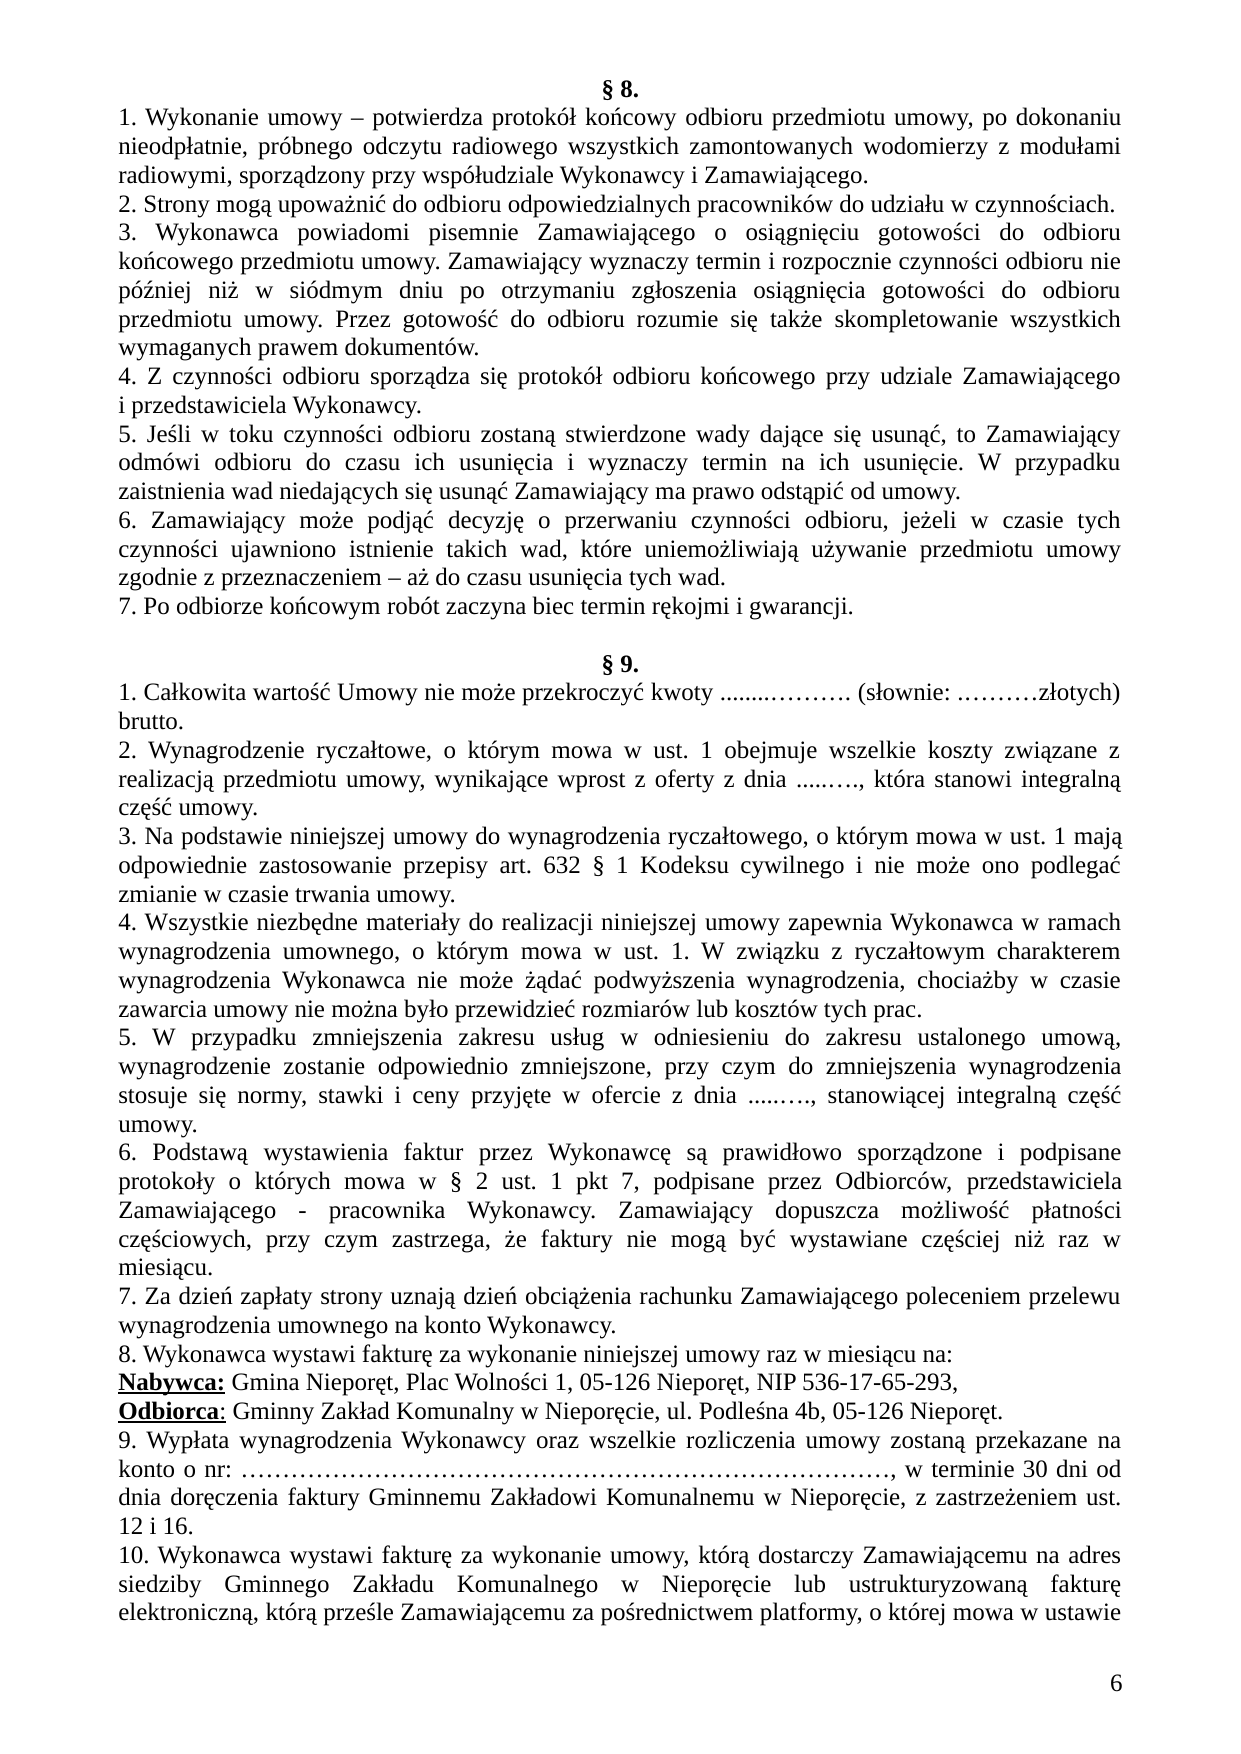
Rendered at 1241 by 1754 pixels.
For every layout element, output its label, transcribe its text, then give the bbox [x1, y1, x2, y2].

text 2. Wynagrodzenie ryczałtowe, o którym mowa w ust. 1 obejmuje wszelkie koszty związane z realizacją przedmiotu umowy, wynikające wprost z oferty z dnia .....…., która stanowi integralną część umowy. [118, 735, 1122, 821]
text 4. Z czynności odbioru sporządza się protokół odbioru końcowego przy udziale Zamawiającego i przedstawiciela Wykonawcy. [118, 361, 1122, 419]
text 6. Podstawą wystawienia faktur przez Wykonawcę są prawidłowo sporządzone i podpisane protokoły o których mowa w § 2 ust. 1 pkt 7, podpisane przez Odbiorców, przedstawiciela Zamawiającego - pracownika Wykonawcy. Zamawiający dopuszcza możliwość płatności częściowych, przy czym zastrzega, że faktury nie mogą być wystawiane częściej niż raz w miesiącu. [118, 1137, 1122, 1281]
text 7. Za dzień zapłaty strony uznają dzień obciążenia rachunku Zamawiającego poleceniem przelewu wynagrodzenia umownego na konto Wykonawcy. [118, 1281, 1122, 1339]
text Odbiorca: Gminny Zakład Komunalny w Nieporęcie, ul. Podleśna 4b, 05-126 Nieporęt. [118, 1396, 1122, 1425]
text 5. Jeśli w toku czynności odbioru zostaną stwierdzone wady dające się usunąć, to Zamawiający odmówi odbioru do czasu ich usunięcia i wyznaczy termin na ich usunięcie. W przypadku zaistnienia wad niedających się usunąć Zamawiający ma prawo odstąpić od umowy. [118, 419, 1122, 505]
text 8. Wykonawca wystawi fakturę za wykonanie niniejszej umowy raz w miesiącu na: [118, 1339, 1122, 1367]
text 1. Wykonanie umowy – potwierdza protokół końcowy odbioru przedmiotu umowy, po dokonaniu nieodpłatnie, próbnego odczytu radiowego wszystkich zamontowanych wodomierzy z modułami radiowymi, sporządzony przy współudziale Wykonawcy i Zamawiającego. [118, 102, 1122, 189]
text 7. Po odbiorze końcowym robót zaczyna biec termin rękojmi i gwarancji. [118, 591, 1122, 620]
text 1. Całkowita wartość Umowy nie może przekroczyć kwoty ........………. (słownie: .………złotych) brutto. [118, 677, 1122, 735]
text 3. Na podstawie niniejszej umowy do wynagrodzenia ryczałtowego, o którym mowa w ust. 1 mają odpowiednie zastosowanie przepisy art. 632 § 1 Kodeksu cywilnego i nie może ono podlegać zmianie w czasie trwania umowy. [118, 821, 1122, 907]
text 3. Wykonawca powiadomi pisemnie Zamawiającego o osiągnięciu gotowości do odbioru końcowego przedmiotu umowy. Zamawiający wyznaczy termin i rozpocznie czynności odbioru nie później niż w siódmym dniu po otrzymaniu zgłoszenia osiągnięcia gotowości do odbioru przedmiotu umowy. Przez gotowość do odbioru rozumie się także skompletowanie wszystkich wymaganych prawem dokumentów. [118, 217, 1122, 361]
text § 9. [118, 649, 1122, 677]
text 5. W przypadku zmniejszenia zakresu usług w odniesieniu do zakresu ustalonego umową, wynagrodzenie zostanie odpowiednio zmniejszone, przy czym do zmniejszenia wynagrodzenia stosuje się normy, stawki i ceny przyjęte w ofercie z dnia .....…., stanowiącej integralną część umowy. [118, 1022, 1122, 1137]
text 2. Strony mogą upoważnić do odbioru odpowiedzialnych pracowników do udziału w czynnościach. [118, 189, 1122, 217]
text 9. Wypłata wynagrodzenia Wykonawcy oraz wszelkie rozliczenia umowy zostaną przekazane na konto o nr: ……………………………………………………………………, w terminie 30 dni od dnia doręczenia faktury Gminnemu Zakładowi Komunalnemu w Nieporęcie, z zastrzeżeniem ust. 12 i 16. [118, 1425, 1122, 1540]
text § 8. [118, 74, 1122, 102]
text 4. Wszystkie niezbędne materiały do realizacji niniejszej umowy zapewnia Wykonawca w ramach wynagrodzenia umownego, o którym mowa w ust. 1. W związku z ryczałtowym charakterem wynagrodzenia Wykonawca nie może żądać podwyższenia wynagrodzenia, chociażby w czasie zawarcia umowy nie można było przewidzieć rozmiarów lub kosztów tych prac. [118, 907, 1122, 1022]
text Nabywca: Gmina Nieporęt, Plac Wolności 1, 05-126 Nieporęt, NIP 536-17-65-293, [118, 1367, 1122, 1396]
text 10. Wykonawca wystawi fakturę za wykonanie umowy, którą dostarczy Zamawiającemu na adres siedziby Gminnego Zakładu Komunalnego w Nieporęcie lub ustrukturyzowaną fakturę elektroniczną, którą prześle Zamawiającemu za pośrednictwem platformy, o której mowa w ustawie [118, 1540, 1122, 1626]
text 6. Zamawiający może podjąć decyzję o przerwaniu czynności odbioru, jeżeli w czasie tych czynności ujawniono istnienie takich wad, które uniemożliwiają używanie przedmiotu umowy zgodnie z przeznaczeniem – aż do czasu usunięcia tych wad. [118, 505, 1122, 591]
